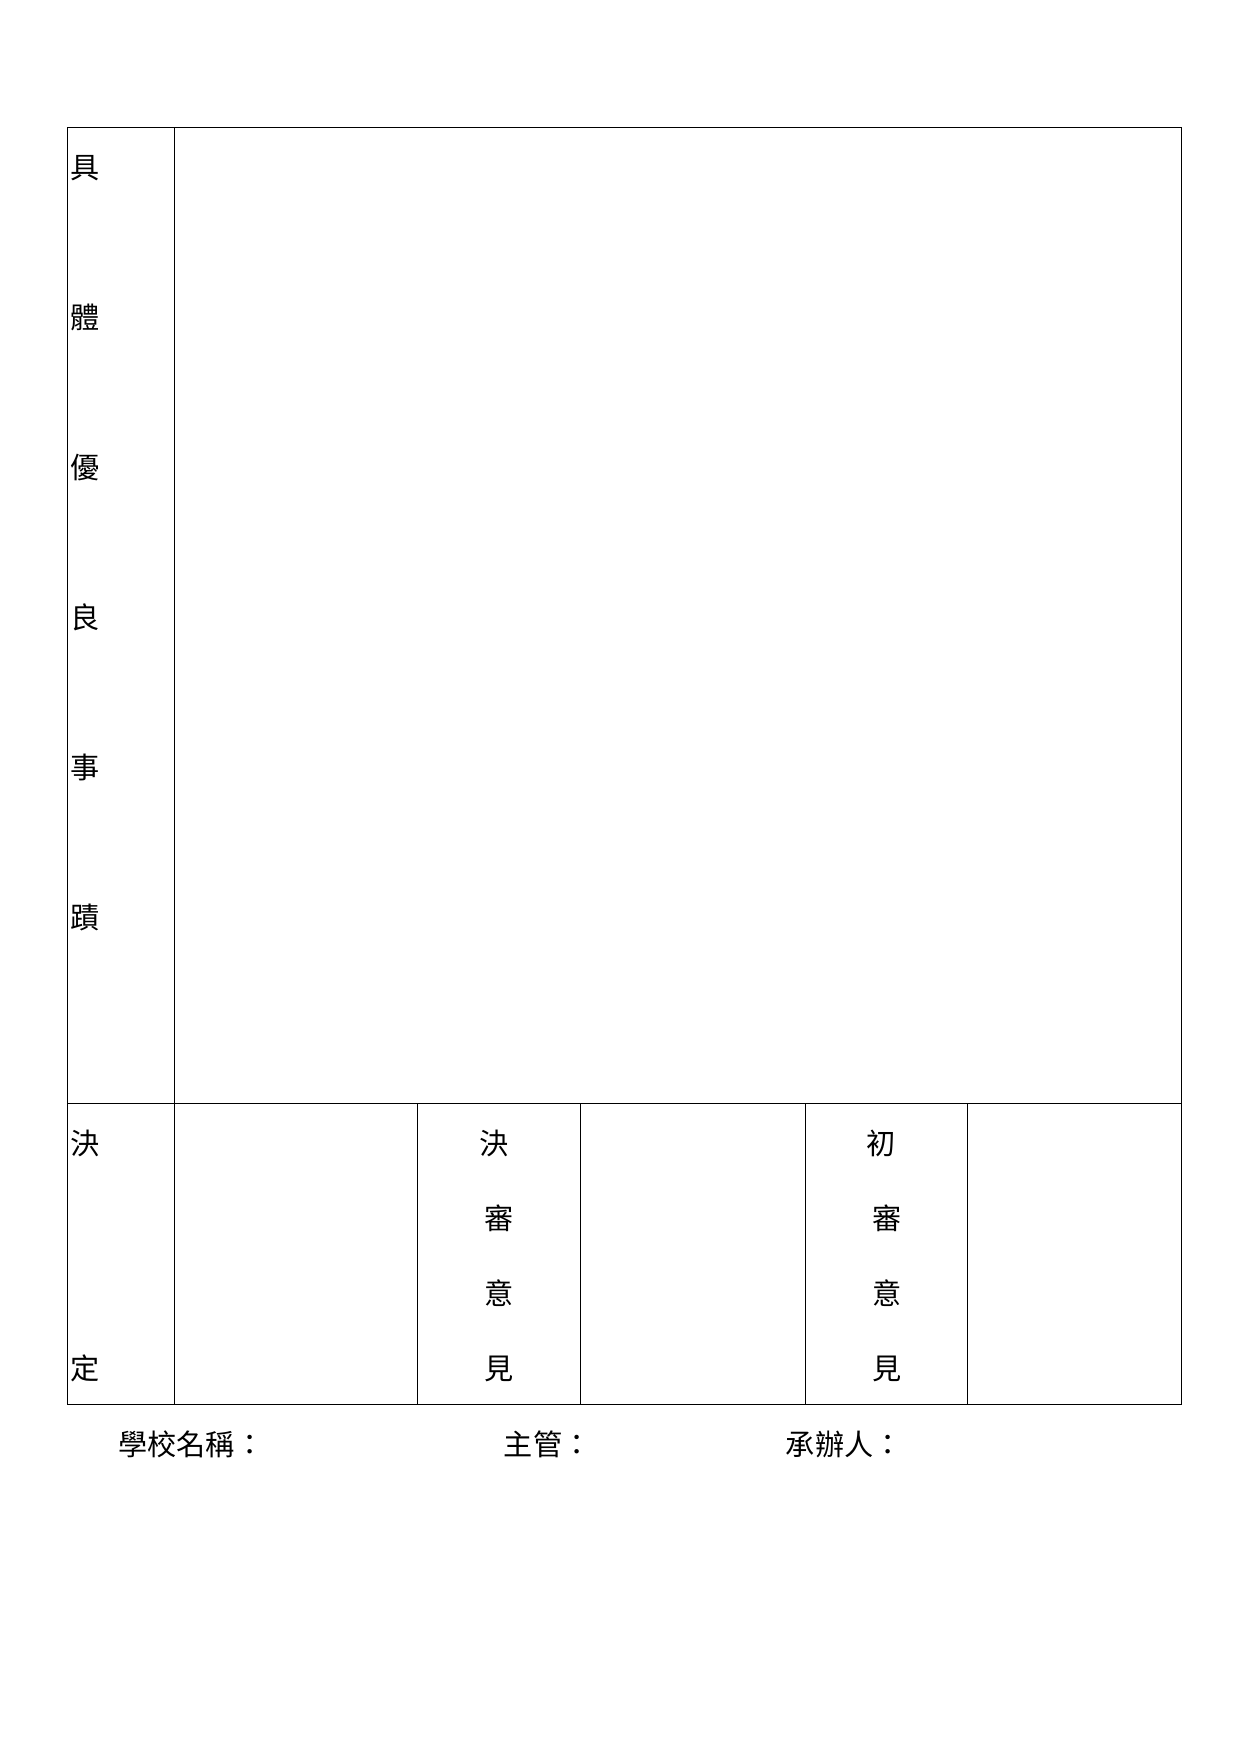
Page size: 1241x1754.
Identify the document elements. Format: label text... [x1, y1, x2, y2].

text 學校名稱： 主管： 承辦人： [118, 1405, 1122, 1480]
table_cell [581, 1104, 805, 1404]
table_cell 具 體 優 良 事 蹟 [68, 128, 174, 1103]
table_cell [175, 128, 1181, 1103]
table_cell 決 審 意 見 [418, 1104, 580, 1404]
table_cell [175, 1104, 417, 1404]
table_cell 決 定 [68, 1104, 174, 1404]
table_cell [968, 1104, 1181, 1404]
table_cell 初 審 意 見 [806, 1104, 967, 1404]
